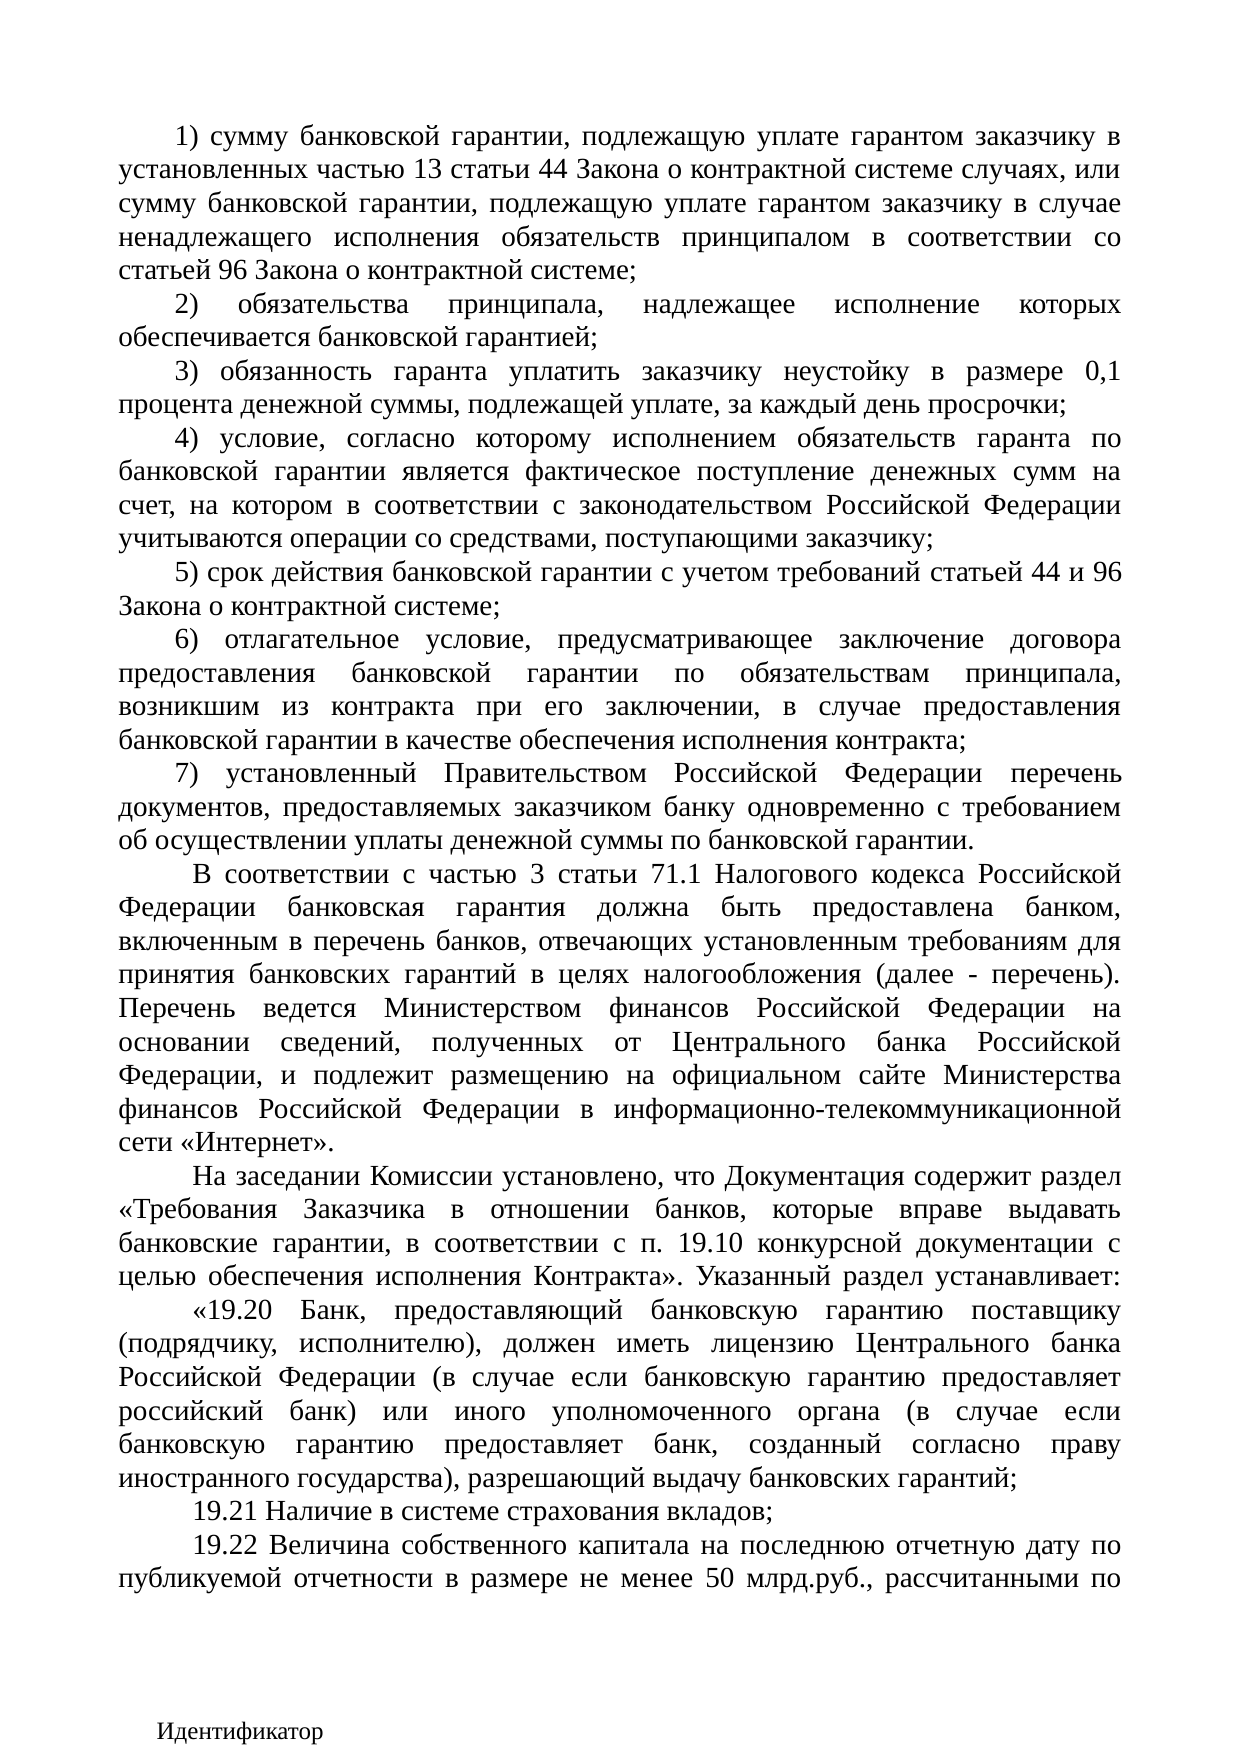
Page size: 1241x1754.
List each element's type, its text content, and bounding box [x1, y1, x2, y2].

text 19.22 Величина собственного капитала на последнюю отчетную дату по публикуемой отчетности в размере не менее 50 млрд.руб., рассчитанными по [118, 1527, 1122, 1594]
text 3) обязанность гаранта уплатить заказчику неустойку в размере 0,1 процента денежной суммы, подлежащей уплате, за каждый день просрочки; [118, 353, 1122, 420]
text На заседании Комиссии установлено, что Документация содержит раздел «Требования Заказчика в отношении банков, которые вправе выдавать банковские гарантии, в соответствии с п. 19.10 конкурсной документации с целью обеспечения исполнения Контракта». Указанный раздел устанавливает: «19.20 Банк, предоставляющий банковскую гарантию поставщику (подрядчику, исполнителю), должен иметь лицензию Центрального банка Российской Федерации (в случае если банковскую гарантию предоставляет российский банк) или иного уполномоченного органа (в случае если банковскую гарантию предоставляет банк, созданный согласно праву иностранного государства), разрешающий выдачу банковских гарантий; [118, 1158, 1122, 1493]
text В соответствии с частью 3 статьи 71.1 Налогового кодекса Российской Федерации банковская гарантия должна быть предоставлена банком, включенным в перечень банков, отвечающих установленным требованиям для принятия банковских гарантий в целях налогообложения (далее - перечень). Перечень ведется Министерством финансов Российской Федерации на основании сведений, полученных от Центрального банка Российской Федерации, и подлежит размещению на официальном сайте Министерства финансов Российской Федерации в информационно-телекоммуникационной сети «Интернет». [118, 856, 1122, 1158]
text 6) отлагательное условие, предусматривающее заключение договора предоставления банковской гарантии по обязательствам принципала, возникшим из контракта при его заключении, в случае предоставления банковской гарантии в качестве обеспечения исполнения контракта; [118, 621, 1122, 755]
text 2) обязательства принципала, надлежащее исполнение которых обеспечивается банковской гарантией; [118, 286, 1122, 353]
text 1) сумму банковской гарантии, подлежащую уплате гарантом заказчику в установленных частью 13 статьи 44 Закона о контрактной системе случаях, или сумму банковской гарантии, подлежащую уплате гарантом заказчику в случае ненадлежащего исполнения обязательств принципалом в соответствии со статьей 96 Закона о контрактной системе; [118, 118, 1122, 286]
text 19.21 Наличие в системе страхования вкладов; [118, 1493, 1122, 1527]
text 7) установленный Правительством Российской Федерации перечень документов, предоставляемых заказчиком банку одновременно с требованием об осуществлении уплаты денежной суммы по банковской гарантии. [118, 755, 1122, 856]
text 5) срок действия банковской гарантии с учетом требований статьей 44 и 96 Закона о контрактной системе; [118, 554, 1122, 621]
text 4) условие, согласно которому исполнением обязательств гаранта по банковской гарантии является фактическое поступление денежных сумм на счет, на котором в соответствии с законодательством Российской Федерации учитываются операции со средствами, поступающими заказчику; [118, 420, 1122, 554]
